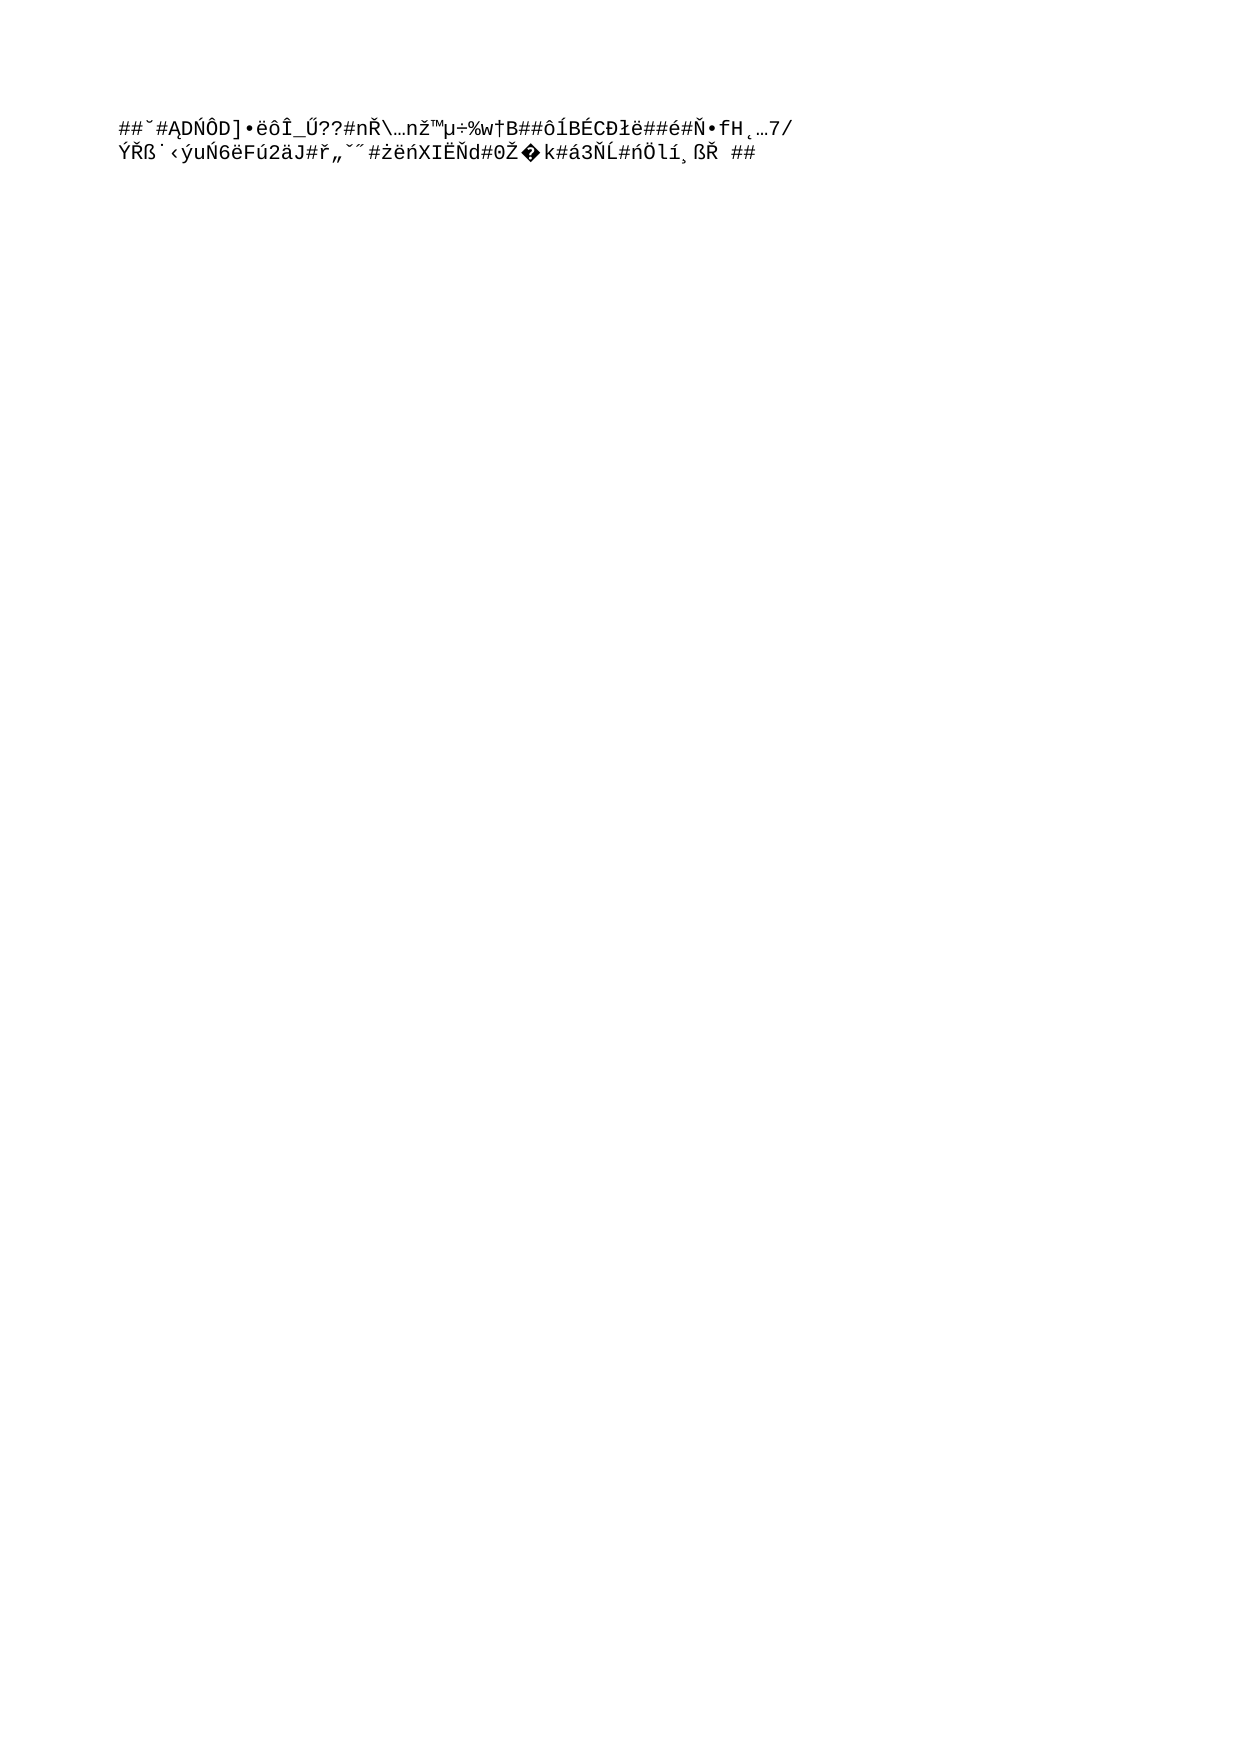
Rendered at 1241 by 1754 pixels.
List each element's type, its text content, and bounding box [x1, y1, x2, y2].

text ##˘#ĄDŃÔD]•ëôÎ_Ű??#nŘ\…nž™µ÷%w†B##ôĺBÉCĐłë##é#Ň•fH˛…7/ÝŘß˙‹ýuŃ6ëFú2äJ#ř„ˇ˝#żëńXIËŇd#0Ž�k#á3ŇĹ#ńÖlí¸ßŘ ## [118, 118, 1122, 165]
